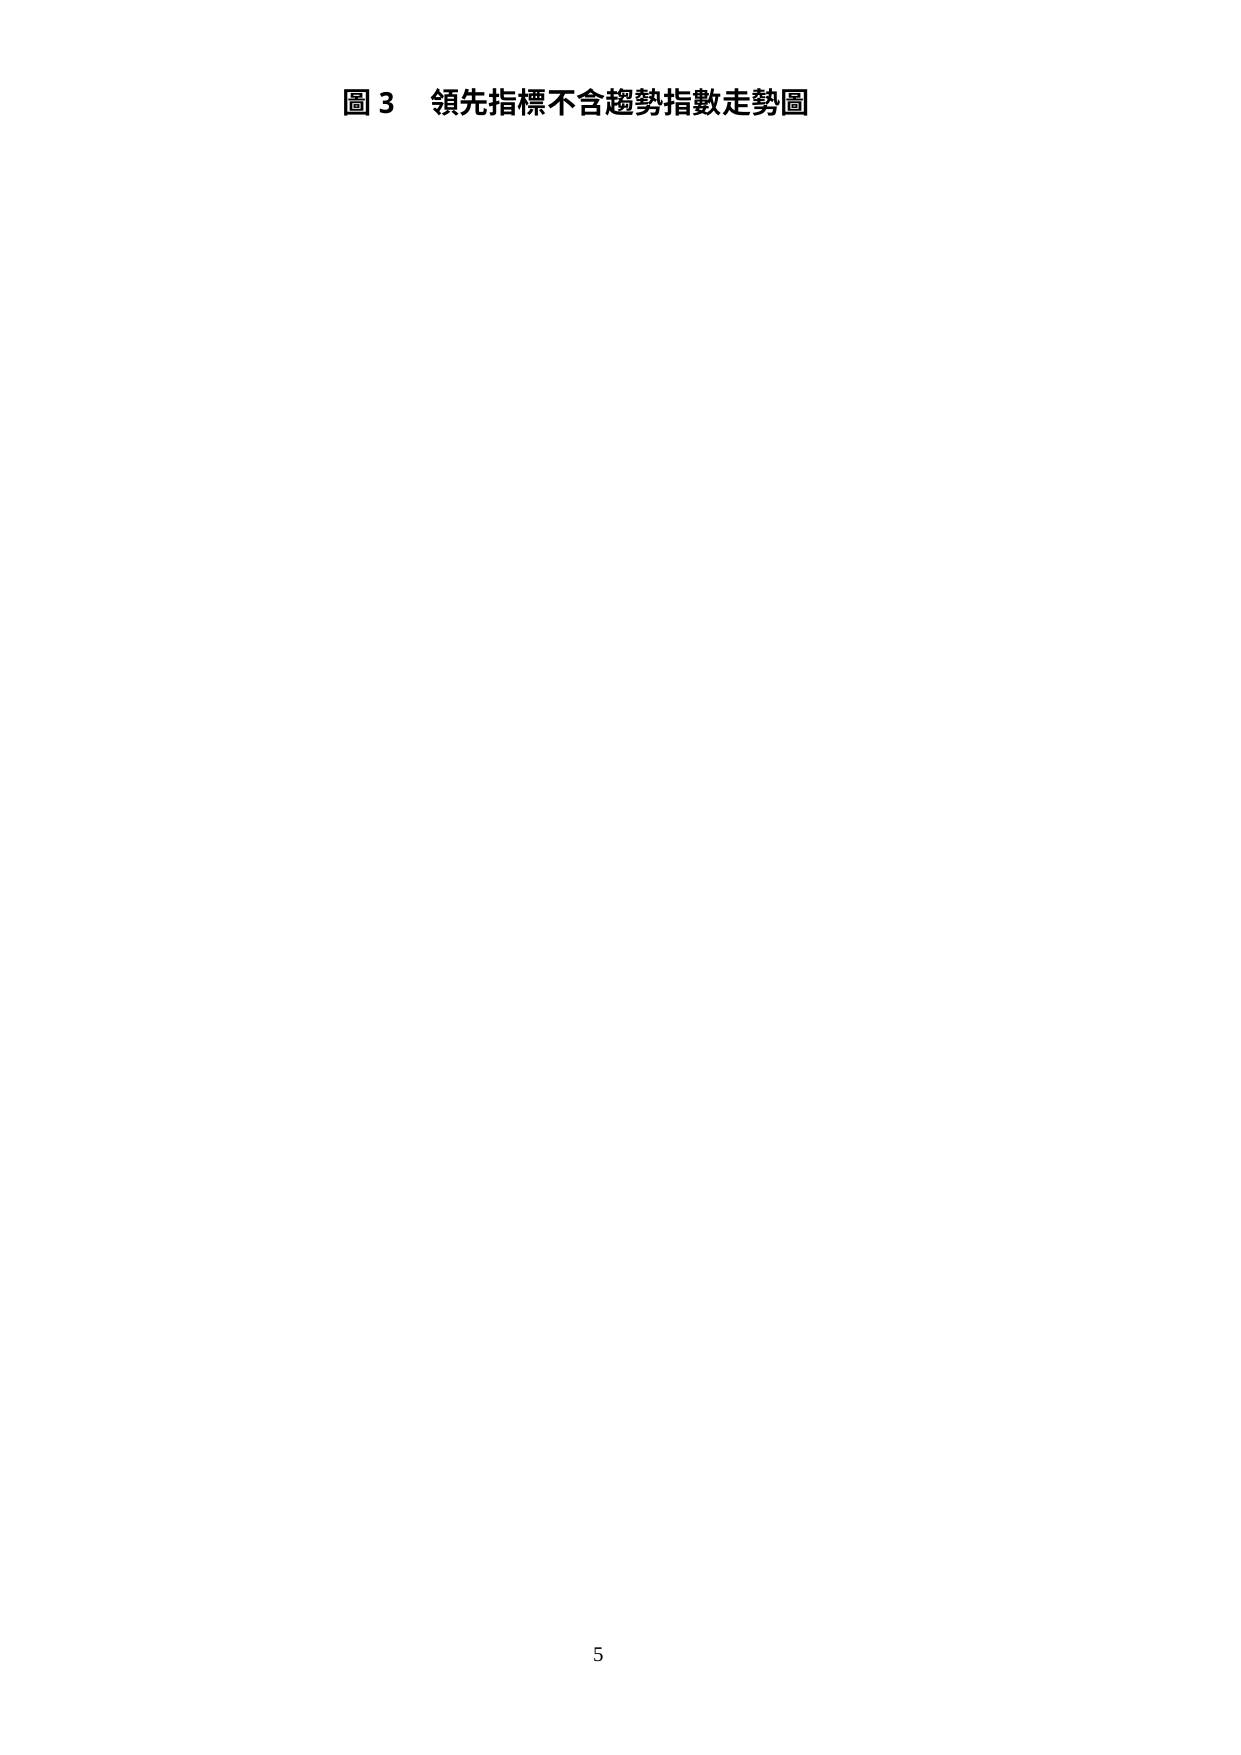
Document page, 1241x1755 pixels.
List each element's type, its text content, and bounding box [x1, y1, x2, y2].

text 圖3 領先指標不含趨勢指數走勢圖 [81, 89, 1078, 120]
